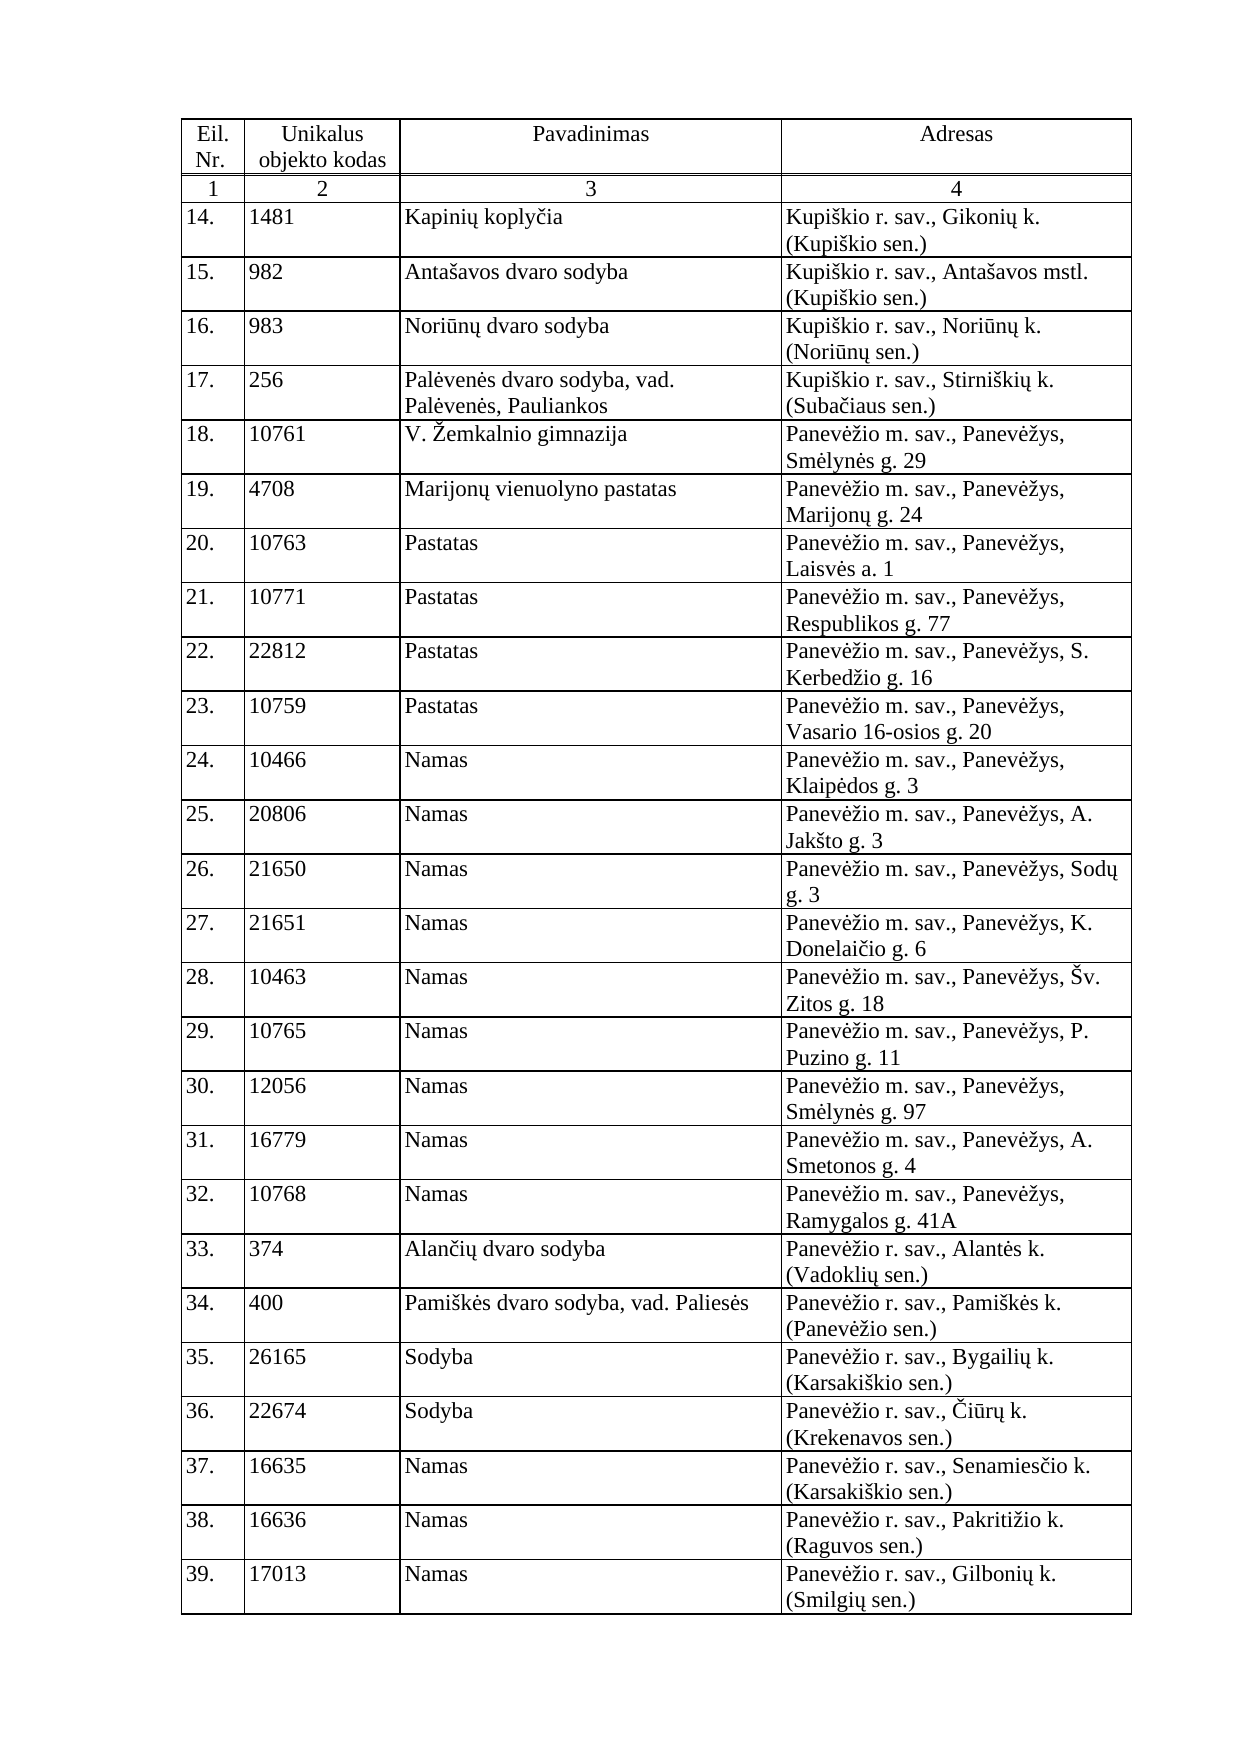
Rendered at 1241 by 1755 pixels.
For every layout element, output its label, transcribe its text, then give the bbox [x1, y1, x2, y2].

table_cell Panevėžio m. sav., Panevėžys, Smėlynės g. 29 [782, 421, 1131, 473]
table_cell 21. [182, 583, 244, 636]
table_cell Kupiškio r. sav., Antašavos mstl. (Kupiškio sen.) [782, 258, 1131, 310]
table_cell 10466 [245, 746, 399, 799]
table_cell Panevėžio r. sav., Senamiesčio k. (Karsakiškio sen.) [782, 1452, 1131, 1504]
table_cell V. Žemkalnio gimnazija [401, 421, 781, 473]
table_cell 20. [182, 529, 244, 582]
table_cell 22812 [245, 638, 399, 690]
table_cell 374 [245, 1235, 399, 1287]
table_cell Namas [401, 1180, 781, 1233]
table_cell Pastatas [401, 583, 781, 636]
table_cell 35. [182, 1343, 244, 1396]
table_cell Namas [401, 1018, 781, 1070]
table_cell 22. [182, 638, 244, 690]
table_cell 24. [182, 746, 244, 799]
table_cell 33. [182, 1235, 244, 1287]
table_cell Namas [401, 1126, 781, 1179]
table_cell Namas [401, 801, 781, 853]
table_header Unikalus objekto kodas [245, 120, 399, 172]
table_cell Pastatas [401, 692, 781, 744]
table_cell Kupiškio r. sav., Noriūnų k. (Noriūnų sen.) [782, 312, 1131, 365]
table_cell Panevėžio r. sav., Bygailių k. (Karsakiškio sen.) [782, 1343, 1131, 1396]
table_cell 31. [182, 1126, 244, 1179]
table_cell Pamiškės dvaro sodyba, vad. Paliesės [401, 1289, 781, 1342]
table_cell 10763 [245, 529, 399, 582]
table_cell Alančių dvaro sodyba [401, 1235, 781, 1287]
table_cell 30. [182, 1072, 244, 1124]
table_cell 38. [182, 1506, 244, 1559]
table_cell Panevėžio m. sav., Panevėžys, Marijonų g. 24 [782, 475, 1131, 527]
table_cell Namas [401, 746, 781, 799]
table_cell Antašavos dvaro sodyba [401, 258, 781, 310]
table_cell 29. [182, 1018, 244, 1070]
table_cell Kupiškio r. sav., Gikonių k. (Kupiškio sen.) [782, 203, 1131, 256]
table_cell Panevėžio m. sav., Panevėžys, Klaipėdos g. 3 [782, 746, 1131, 799]
table_cell Panevėžio m. sav., Panevėžys, K. Donelaičio g. 6 [782, 909, 1131, 962]
table_cell Sodyba [401, 1397, 781, 1450]
table_cell Pastatas [401, 529, 781, 582]
table_cell 4708 [245, 475, 399, 527]
table_cell Panevėžio m. sav., Panevėžys, Vasario 16-osios g. 20 [782, 692, 1131, 744]
table_cell 36. [182, 1397, 244, 1450]
table_cell 10771 [245, 583, 399, 636]
table_cell Namas [401, 1560, 781, 1613]
table_cell 25. [182, 801, 244, 853]
table_cell Namas [401, 963, 781, 1016]
table_cell Namas [401, 1452, 781, 1504]
table_cell Panevėžio m. sav., Panevėžys, Šv. Zitos g. 18 [782, 963, 1131, 1016]
table_cell 32. [182, 1180, 244, 1233]
table_cell Panevėžio m. sav., Panevėžys, Sodų g. 3 [782, 855, 1131, 907]
table_cell 27. [182, 909, 244, 962]
table_cell 22674 [245, 1397, 399, 1450]
table_cell 26. [182, 855, 244, 907]
table_cell 18. [182, 421, 244, 473]
table_cell 10759 [245, 692, 399, 744]
table_cell 10765 [245, 1018, 399, 1070]
table_cell 39. [182, 1560, 244, 1613]
table_cell Panevėžio r. sav., Gilbonių k. (Smilgių sen.) [782, 1560, 1131, 1613]
table_cell 34. [182, 1289, 244, 1342]
table_cell 15. [182, 258, 244, 310]
table_cell Namas [401, 1506, 781, 1559]
table_cell Panevėžio m. sav., Panevėžys, S. Kerbedžio g. 16 [782, 638, 1131, 690]
table_cell 982 [245, 258, 399, 310]
table_header Adresas [782, 120, 1131, 172]
table_cell 20806 [245, 801, 399, 853]
table_cell 4 [782, 176, 1131, 202]
table_cell Palėvenės dvaro sodyba, vad. Palėvenės, Pauliankos [401, 366, 781, 419]
table_cell 21650 [245, 855, 399, 907]
table_cell Kapinių koplyčia [401, 203, 781, 256]
table_cell Panevėžio r. sav., Alantės k. (Vadoklių sen.) [782, 1235, 1131, 1287]
table_cell Panevėžio m. sav., Panevėžys, Smėlynės g. 97 [782, 1072, 1131, 1124]
table_cell Namas [401, 855, 781, 907]
table_cell Panevėžio m. sav., Panevėžys, Respublikos g. 77 [782, 583, 1131, 636]
table_cell 21651 [245, 909, 399, 962]
table_cell 10768 [245, 1180, 399, 1233]
table_cell 17013 [245, 1560, 399, 1613]
table_cell Pastatas [401, 638, 781, 690]
table_cell 16. [182, 312, 244, 365]
table_cell 256 [245, 366, 399, 419]
table_cell 26165 [245, 1343, 399, 1396]
table_cell Panevėžio m. sav., Panevėžys, A. Jakšto g. 3 [782, 801, 1131, 853]
table_cell 10761 [245, 421, 399, 473]
table_cell 12056 [245, 1072, 399, 1124]
table_cell 28. [182, 963, 244, 1016]
table_cell Sodyba [401, 1343, 781, 1396]
table_cell 1481 [245, 203, 399, 256]
table_cell 983 [245, 312, 399, 365]
table_cell 14. [182, 203, 244, 256]
table_cell 23. [182, 692, 244, 744]
table_cell Kupiškio r. sav., Stirniškių k. (Subačiaus sen.) [782, 366, 1131, 419]
table_header Eil. Nr. [182, 120, 244, 172]
table_cell 16779 [245, 1126, 399, 1179]
table_cell Panevėžio m. sav., Panevėžys, Ramygalos g. 41A [782, 1180, 1131, 1233]
table_header Pavadinimas [401, 120, 781, 172]
table_cell Panevėžio m. sav., Panevėžys, P. Puzino g. 11 [782, 1018, 1131, 1070]
table_cell Panevėžio m. sav., Panevėžys, Laisvės a. 1 [782, 529, 1131, 582]
table_cell 2 [245, 176, 399, 202]
table_cell Panevėžio r. sav., Čiūrų k. (Krekenavos sen.) [782, 1397, 1131, 1450]
table_cell Panevėžio r. sav., Pakritižio k. (Raguvos sen.) [782, 1506, 1131, 1559]
table_cell 17. [182, 366, 244, 419]
table_cell 16636 [245, 1506, 399, 1559]
table_cell 37. [182, 1452, 244, 1504]
table_cell Namas [401, 1072, 781, 1124]
table_cell 400 [245, 1289, 399, 1342]
table_cell 16635 [245, 1452, 399, 1504]
table_cell Namas [401, 909, 781, 962]
table_cell 19. [182, 475, 244, 527]
table_cell Marijonų vienuolyno pastatas [401, 475, 781, 527]
table_cell Panevėžio r. sav., Pamiškės k. (Panevėžio sen.) [782, 1289, 1131, 1342]
table_cell 3 [401, 176, 781, 202]
table_cell 10463 [245, 963, 399, 1016]
table_cell Panevėžio m. sav., Panevėžys, A. Smetonos g. 4 [782, 1126, 1131, 1179]
table_cell 1 [182, 176, 244, 202]
table_cell Noriūnų dvaro sodyba [401, 312, 781, 365]
